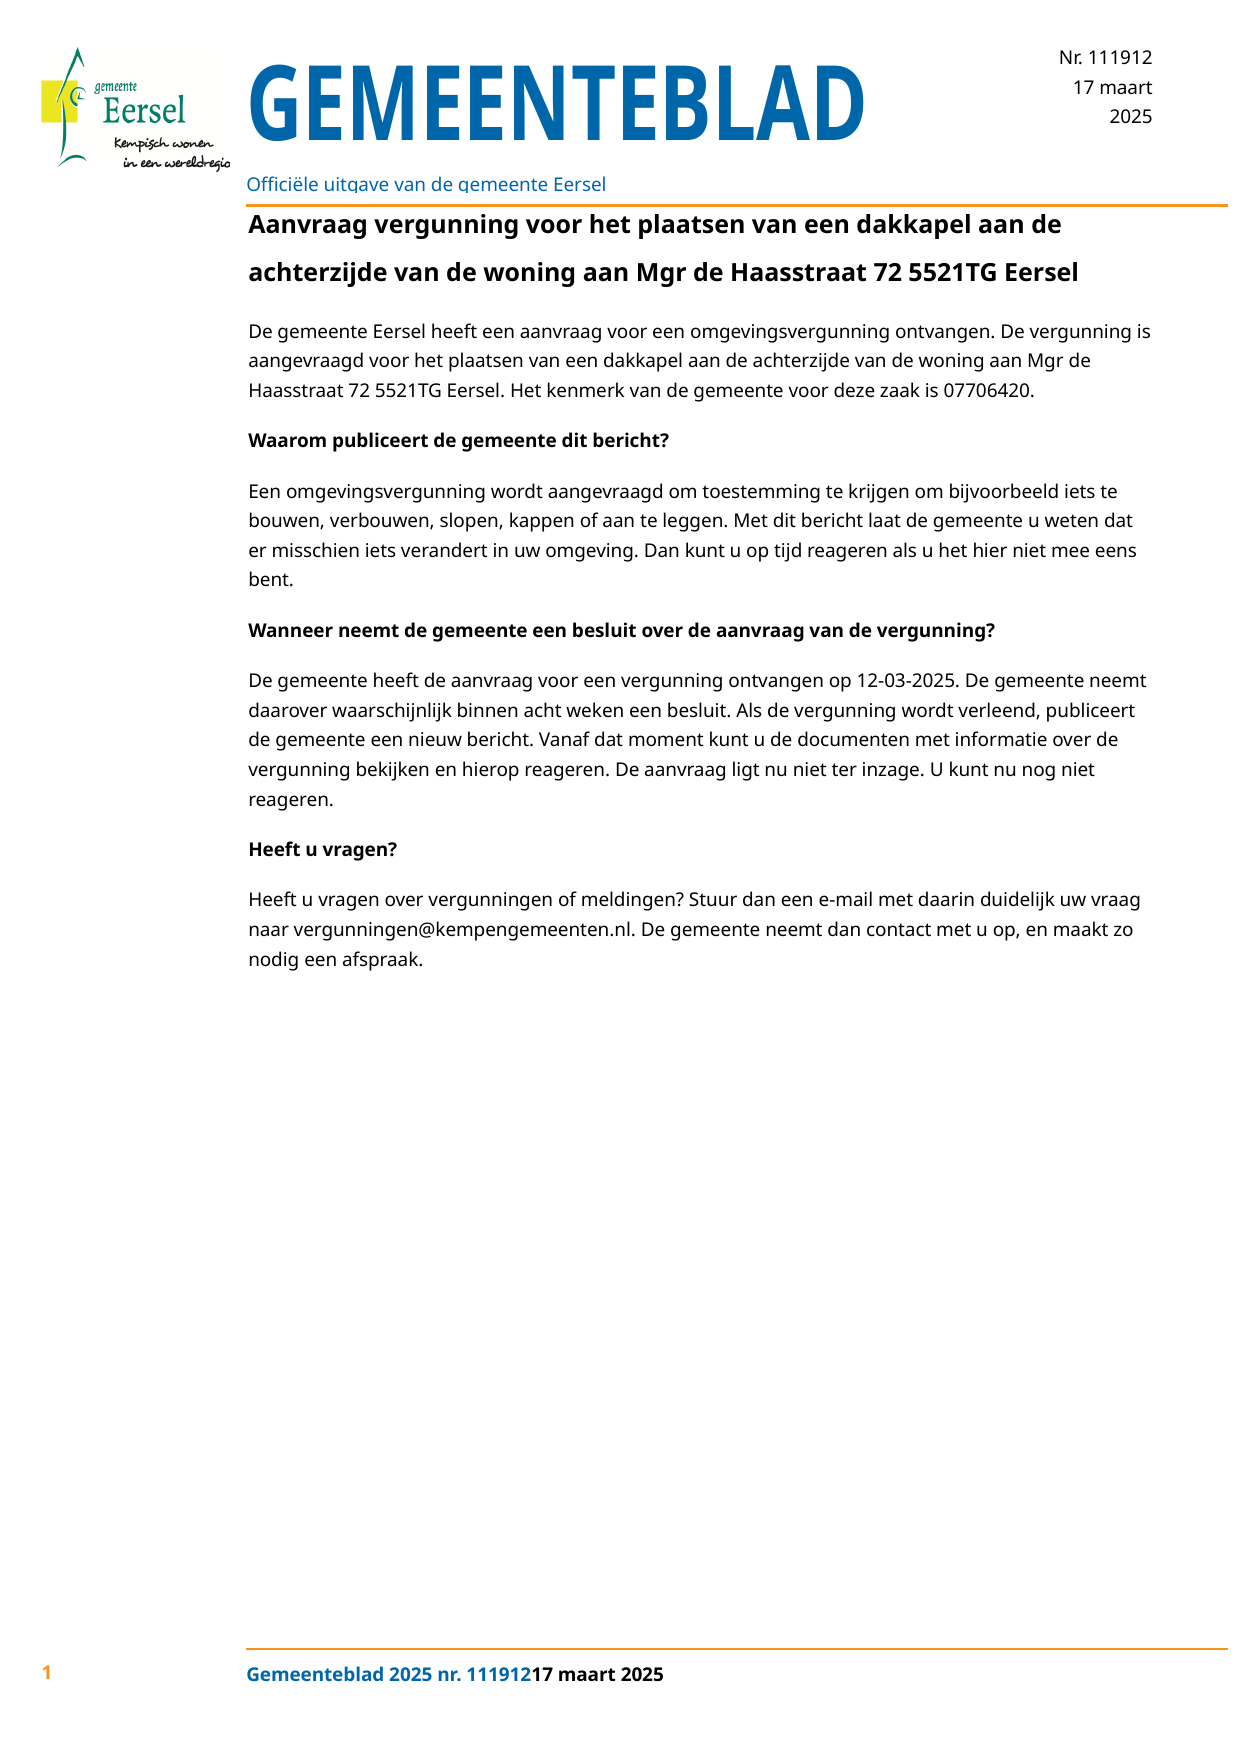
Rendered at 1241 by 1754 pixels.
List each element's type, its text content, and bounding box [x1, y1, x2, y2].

text Heeft u vragen over vergunningen of meldingen? Stuur dan een e-mail met daarin duidelijk uw vraag naar vergunningen@kempengemeenten.nl. De gemeente neemt dan contact met u op, en maakt zo nodig een afspraak. [248, 887, 1152, 972]
text De gemeente heeft de aanvraag voor een vergunning ontvangen op 12-03-2025. De gemeente neemt daarover waarschijnlijk binnen acht weken een besluit. Als de vergunning wordt verleend, publiceert de gemeente een nieuw bericht. Vanaf dat moment kunt u de documenten met informatie over de vergunning bekijken en hierop reageren. De aanvraag ligt nu niet ter inzage. U kunt nu nog niet reageren. [248, 667, 1152, 812]
text Waarom publiceert de gemeente dit bericht? [248, 427, 1152, 453]
text Aanvraag vergunning voor het plaatsen van een dakkapel aan de achterzijde van de woning aan Mgr de Haasstraat 72 5521TG Eersel [248, 207, 1152, 288]
picture [41, 47, 231, 172]
text Een omgevingsvergunning wordt aangevraagd om toestemming te krijgen om bijvoorbeeld iets te bouwen, verbouwen, slopen, kappen of aan te leggen. Met dit bericht laat de gemeente u weten dat er misschien iets verandert in uw omgeving. Dan kunt u op tijd reageren als u het hier niet mee eens bent. [248, 478, 1152, 592]
text De gemeente Eersel heeft een aanvraag voor een omgevingsvergunning ontvangen. De vergunning is aangevraagd voor het plaatsen van een dakkapel aan de achterzijde van de woning aan Mgr de Haasstraat 72 5521TG Eersel. Het kenmerk van de gemeente voor deze zaak is 07706420. [248, 318, 1152, 403]
text Heeft u vragen? [248, 836, 1152, 862]
text Wanneer neemt de gemeente een besluit over de aanvraag van de vergunning? [248, 617, 1152, 643]
